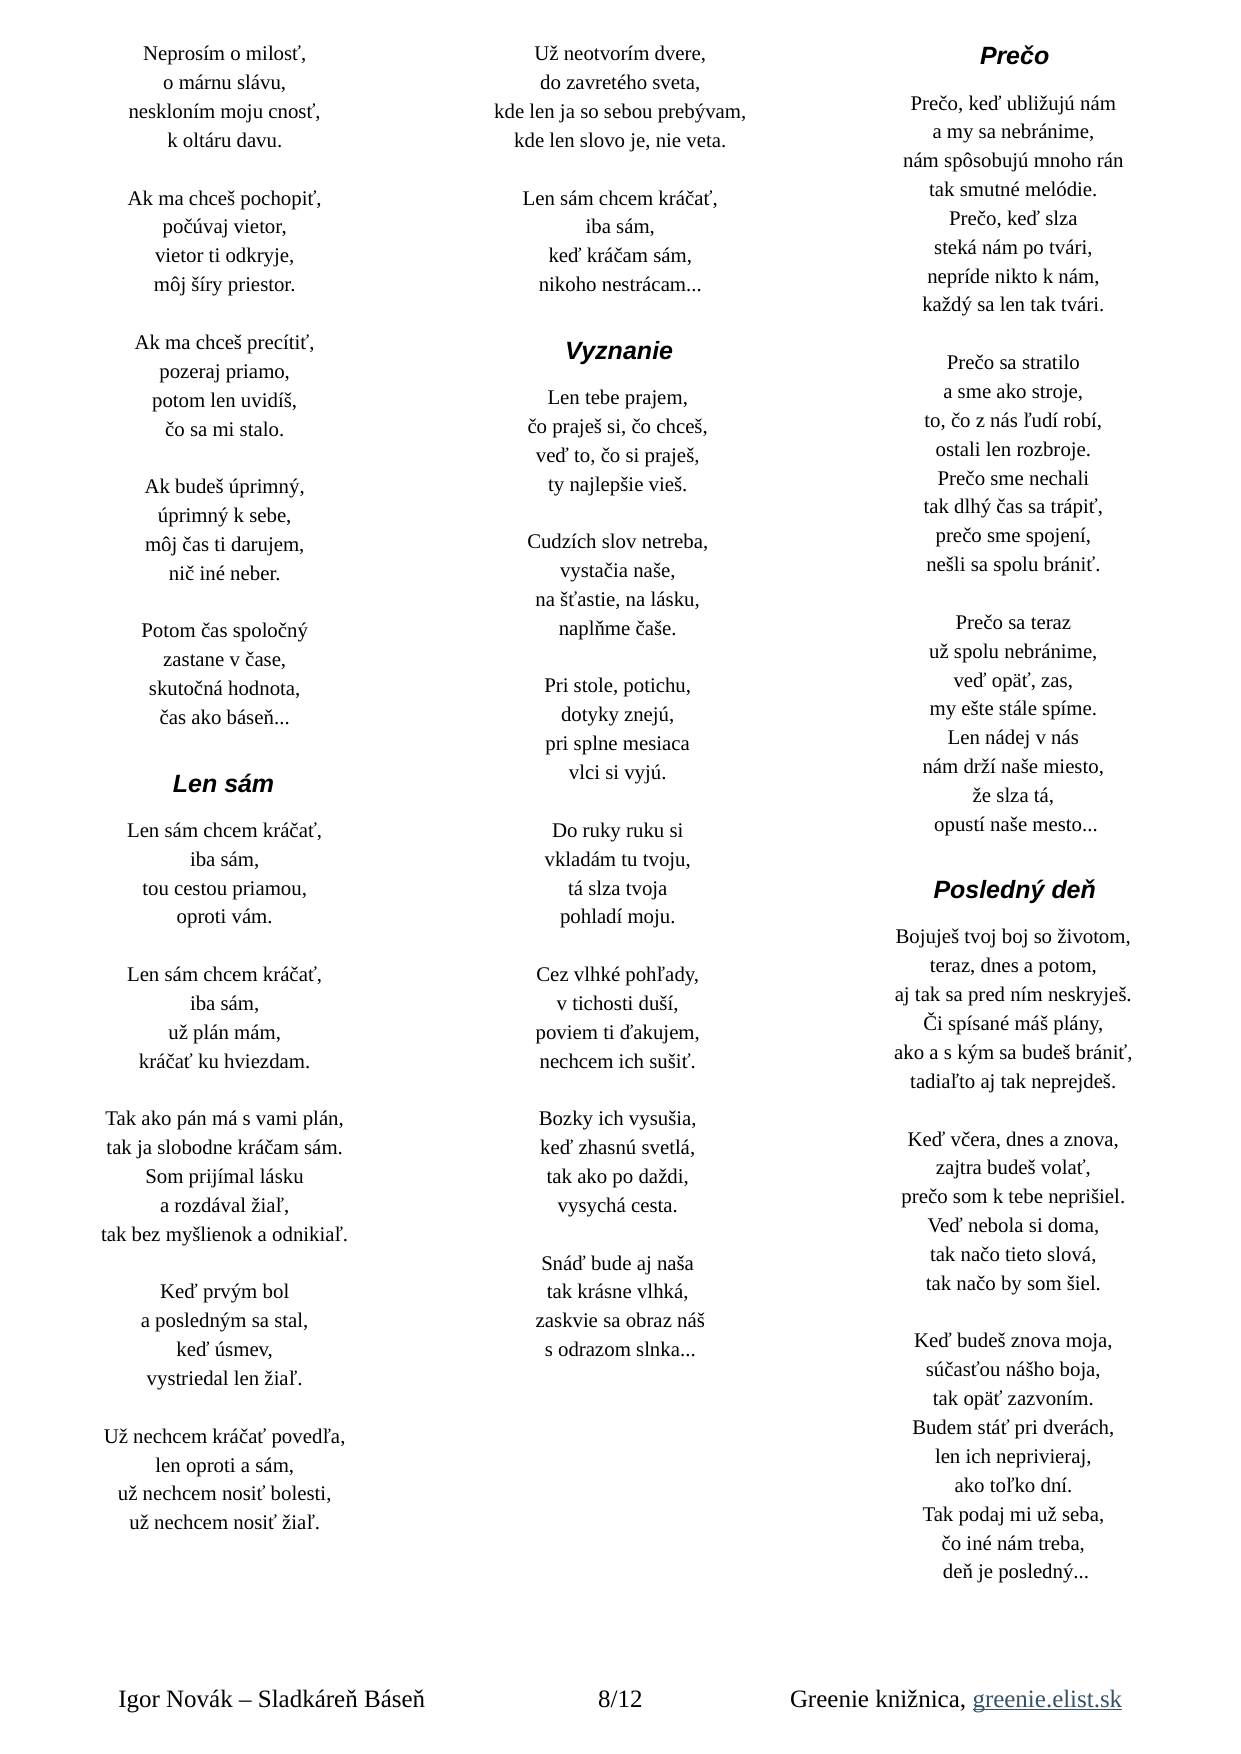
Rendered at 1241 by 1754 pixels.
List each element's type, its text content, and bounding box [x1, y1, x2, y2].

text Pri stole, potichu, [437, 673, 803, 697]
text iba sám, [41, 847, 408, 871]
text tak ako po daždi, [437, 1164, 803, 1188]
text o márnu slávu, [41, 70, 408, 94]
text iba sám, [437, 214, 803, 238]
text tak smutné melódie. [833, 177, 1199, 201]
text potom len uvidíš, [41, 388, 408, 412]
text môj šíry priestor. [41, 272, 408, 296]
text Už nechcem kráčať povedľa, [41, 1424, 408, 1448]
text deň je posledný... [833, 1559, 1199, 1583]
text k oltáru davu. [41, 128, 408, 152]
text pohladí moju. [437, 904, 803, 928]
text Prečo sa stratilo [833, 350, 1199, 374]
text poviem ti ďakujem, [437, 1020, 803, 1044]
text Ak ma chceš precítiť, [41, 330, 408, 354]
text ako a s kým sa budeš brániť, [833, 1040, 1199, 1064]
text tak načo by som šiel. [833, 1271, 1199, 1295]
text čo sa mi stalo. [41, 416, 408, 441]
text na šťastie, na lásku, [437, 587, 803, 611]
text veď to, čo si praješ, [437, 443, 803, 467]
text tá slza tvoja [437, 875, 803, 899]
text úprimný k sebe, [41, 503, 408, 527]
text nepríde nikto k nám, [833, 263, 1199, 288]
text čo praješ si, čo chceš, [437, 414, 803, 438]
text nám drží naše miesto, [833, 754, 1199, 778]
text a rozdával žiaľ, [41, 1193, 408, 1217]
text tak dlhý čas sa trápiť, [833, 494, 1199, 518]
text prečo sme spojení, [833, 523, 1199, 547]
text počúvaj vietor, [41, 214, 408, 238]
text zaskvie sa obraz náš [437, 1308, 803, 1332]
text oproti vám. [41, 904, 408, 928]
text v tichosti duší, [437, 991, 803, 1015]
text aj tak sa pred ním neskryješ. [833, 982, 1199, 1006]
text že slza tá, [833, 783, 1199, 807]
text Len sám chcem kráčať, [41, 962, 408, 986]
text pozeraj priamo, [41, 359, 408, 383]
text zajtra budeš volať, [833, 1155, 1199, 1179]
text Bozky ich vysušia, [437, 1106, 803, 1130]
text kráčať ku hviezdam. [41, 1048, 408, 1073]
text už nechcem nosiť bolesti, [41, 1481, 408, 1505]
text zastane v čase, [41, 647, 408, 671]
text to, čo z nás ľudí robí, [833, 408, 1199, 432]
text nikoho nestrácam... [437, 272, 803, 296]
text tou cestou priamou, [41, 875, 408, 899]
text Keď budeš znova moja, [833, 1328, 1199, 1352]
text len oproti a sám, [41, 1452, 408, 1477]
text Neprosím o milosť, [41, 41, 408, 65]
text Do ruky ruku si [437, 818, 803, 842]
text naplňme čaše. [437, 616, 803, 640]
text vlci si vyjú. [437, 760, 803, 784]
text Veď nebola si doma, [833, 1213, 1199, 1237]
text Bojuješ tvoj boj so životom, [833, 924, 1199, 948]
text do zavretého sveta, [437, 70, 803, 94]
text ty najlepšie vieš. [437, 471, 803, 496]
text nič iné neber. [41, 561, 408, 585]
text vystačia naše, [437, 558, 803, 582]
text Len tebe prajem, [437, 385, 803, 409]
text Tak ako pán má s vami plán, [41, 1106, 408, 1130]
text Prečo sa teraz [833, 610, 1199, 634]
text a sme ako stroje, [833, 379, 1199, 403]
text keď úsmev, [41, 1337, 408, 1361]
text už nechcem nosiť žiaľ. [41, 1510, 408, 1534]
text vysychá cesta. [437, 1193, 803, 1217]
text Cez vlhké pohľady, [437, 962, 803, 986]
text keď kráčam sám, [437, 243, 803, 267]
text s odrazom slnka... [437, 1337, 803, 1361]
text Cudzích slov netreba, [437, 529, 803, 553]
text a my sa nebránime, [833, 119, 1199, 143]
text už plán mám, [41, 1020, 408, 1044]
text vkladám tu tvoju, [437, 847, 803, 871]
text nechcem ich sušiť. [437, 1048, 803, 1073]
text steká nám po tvári, [833, 235, 1199, 259]
text súčasťou nášho boja, [833, 1357, 1199, 1381]
text Len nádej v nás [833, 725, 1199, 749]
text kde len slovo je, nie veta. [437, 128, 803, 152]
text vystriedal len žiaľ. [41, 1366, 408, 1390]
subtitle Len sám [41, 769, 408, 797]
text Keď prvým bol [41, 1279, 408, 1303]
text a posledným sa stal, [41, 1308, 408, 1332]
text teraz, dnes a potom, [833, 953, 1199, 977]
text Len sám chcem kráčať, [437, 186, 803, 210]
text Som prijímal lásku [41, 1164, 408, 1188]
text Či spísané máš plány, [833, 1011, 1199, 1035]
text Len sám chcem kráčať, [41, 818, 408, 842]
text ostali len rozbroje. [833, 437, 1199, 461]
text Budem stáť pri dverách, [833, 1415, 1199, 1439]
text vietor ti odkryje, [41, 243, 408, 267]
text Ak budeš úprimný, [41, 474, 408, 498]
text čo iné nám treba, [833, 1530, 1199, 1554]
text prečo som k tebe neprišiel. [833, 1184, 1199, 1208]
text každý sa len tak tvári. [833, 292, 1199, 316]
text už spolu nebránime, [833, 639, 1199, 663]
text nešli sa spolu brániť. [833, 552, 1199, 576]
text Ak ma chceš pochopiť, [41, 186, 408, 210]
text Prečo, keď slza [833, 206, 1199, 230]
text tak krásne vlhká, [437, 1279, 803, 1303]
text skutočná hodnota, [41, 676, 408, 700]
text Prečo sme nechali [833, 466, 1199, 489]
text Keď včera, dnes a znova, [833, 1126, 1199, 1151]
text iba sám, [41, 991, 408, 1015]
subtitle Vyznanie [437, 336, 803, 364]
text nám spôsobujú mnoho rán [833, 148, 1199, 172]
text tak opäť zazvoním. [833, 1386, 1199, 1410]
text tak ja slobodne kráčam sám. [41, 1135, 408, 1159]
text Snáď bude aj naša [437, 1251, 803, 1274]
text neskloním moju cnosť, [41, 99, 408, 123]
text opustí naše mesto... [833, 812, 1199, 836]
text čas ako báseň... [41, 705, 408, 729]
text Prečo, keď ubližujú nám [833, 90, 1199, 114]
subtitle Posledný deň [833, 875, 1199, 904]
text tak načo tieto slová, [833, 1242, 1199, 1266]
text pri splne mesiaca [437, 731, 803, 755]
text Už neotvorím dvere, [437, 41, 803, 65]
text kde len ja so sebou prebývam, [437, 99, 803, 123]
text tak bez myšlienok a odnikiaľ. [41, 1222, 408, 1246]
text Tak podaj mi už seba, [833, 1502, 1199, 1526]
text keď zhasnú svetlá, [437, 1135, 803, 1159]
subtitle Prečo [833, 41, 1199, 70]
text tadiaľto aj tak neprejdeš. [833, 1069, 1199, 1093]
text len ich neprivieraj, [833, 1444, 1199, 1468]
text ako toľko dní. [833, 1473, 1199, 1497]
text Potom čas spoločný [41, 618, 408, 642]
text môj čas ti darujem, [41, 532, 408, 556]
text veď opäť, zas, [833, 667, 1199, 692]
text dotyky znejú, [437, 702, 803, 726]
text my ešte stále spíme. [833, 696, 1199, 720]
